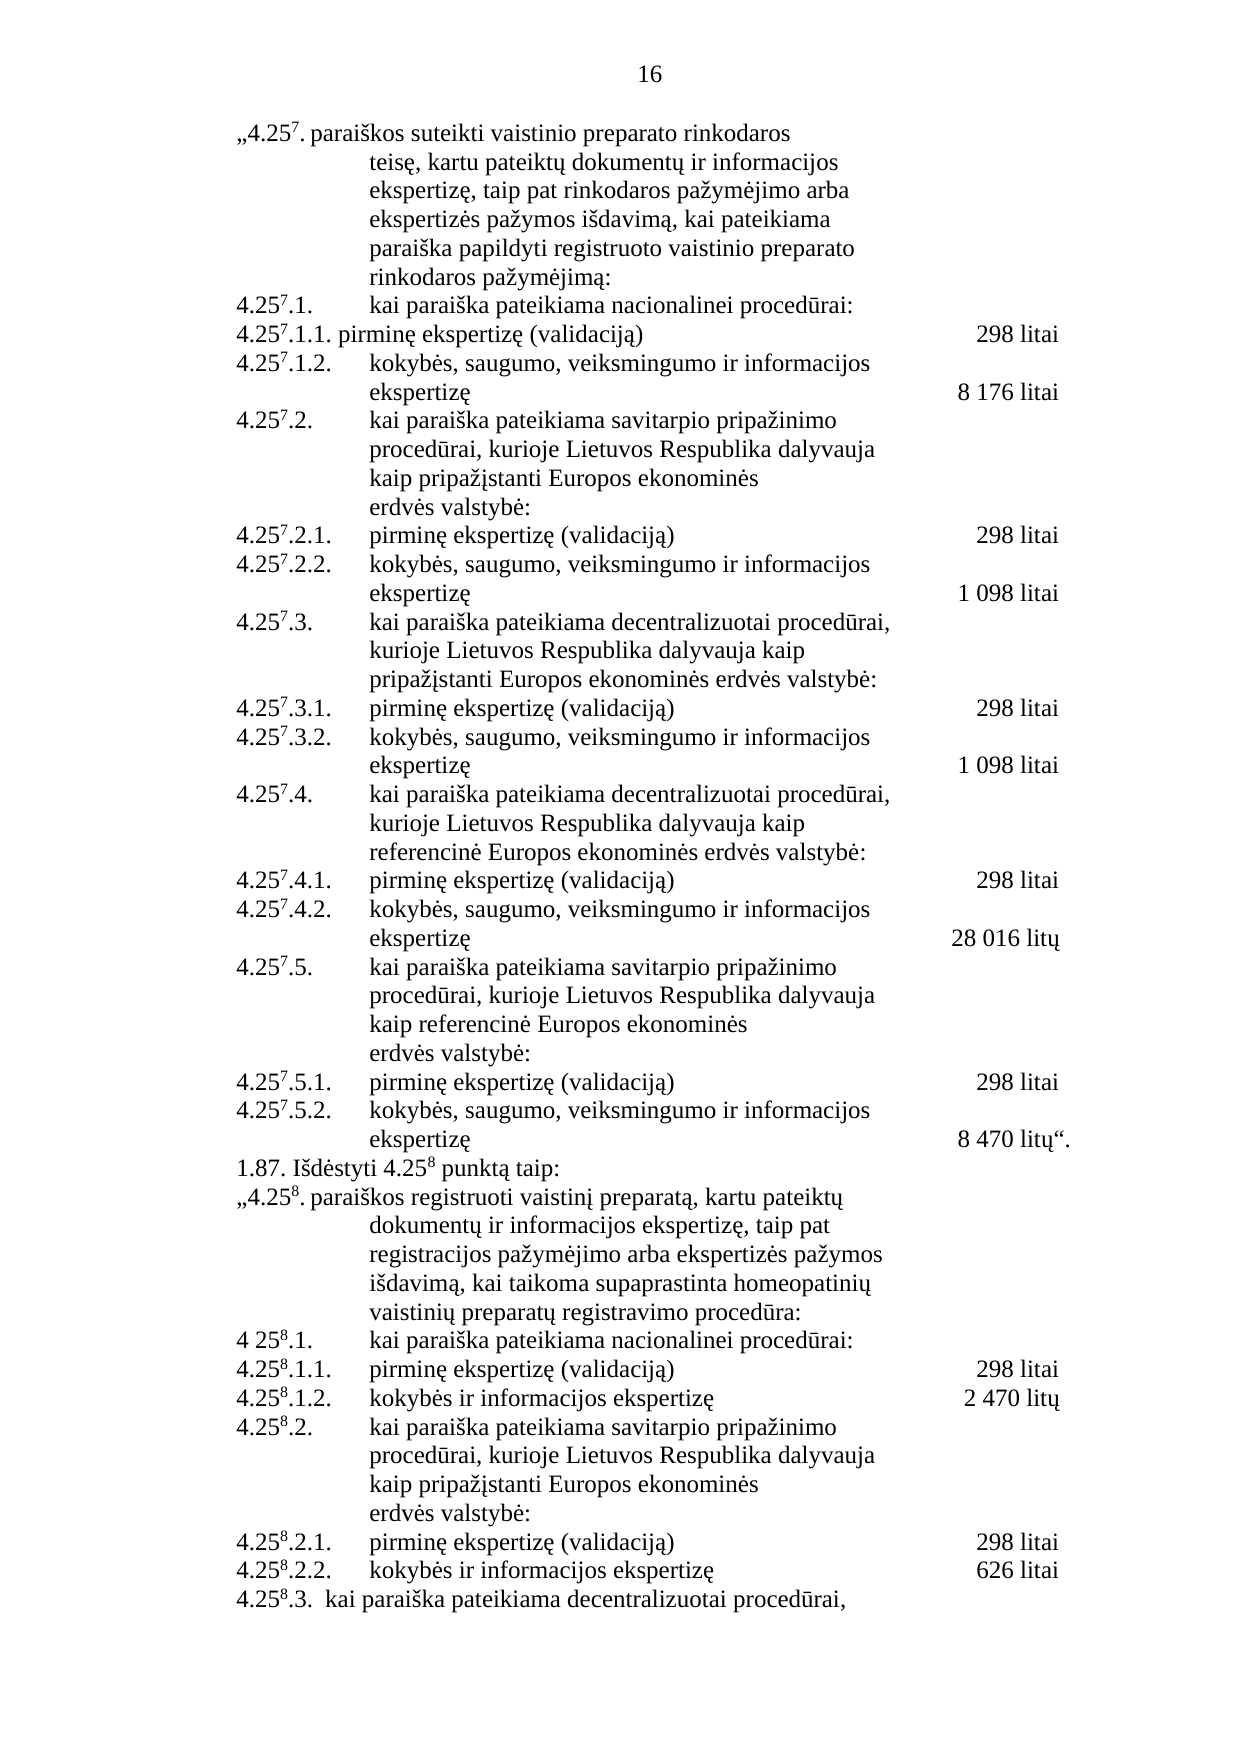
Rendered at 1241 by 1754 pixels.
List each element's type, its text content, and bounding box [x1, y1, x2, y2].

text 4.257.5.2. kokybės, saugumo, veiksmingumo ir informacijos [177, 1096, 1122, 1124]
text 4.257.5. kai paraiška pateikiama savitarpio pripažinimo [177, 952, 1122, 981]
text ekspertizę 8 176 litai [177, 377, 1122, 406]
text 4.257.5.1. pirminę ekspertizę (validaciją) 298 litai [177, 1067, 1122, 1096]
text procedūrai, kurioje Lietuvos Respublika dalyvauja [177, 981, 1122, 1009]
text 4.257.1.2. kokybės, saugumo, veiksmingumo ir informacijos [177, 348, 1122, 377]
text 4.257.1.1. pirminę ekspertizę (validaciją) 298 litai [177, 319, 1122, 348]
text vaistinių preparatų registravimo procedūra: [177, 1297, 1122, 1326]
text kurioje Lietuvos Respublika dalyvauja kaip [177, 636, 1122, 664]
text 4.257.3.1. pirminę ekspertizę (validaciją) 298 litai [177, 693, 1122, 722]
text ekspertizės pažymos išdavimą, kai pateikiama [177, 204, 1122, 233]
text procedūrai, kurioje Lietuvos Respublika dalyvauja [177, 434, 1122, 463]
text 4.258.3. kai paraiška pateikiama decentralizuotai procedūrai, [177, 1584, 1122, 1613]
text ekspertizę, taip pat rinkodaros pažymėjimo arba [177, 176, 1122, 204]
text 4.257.3.2. kokybės, saugumo, veiksmingumo ir informacijos [177, 722, 1122, 751]
text pripažįstanti Europos ekonominės erdvės valstybė: [177, 664, 1122, 693]
text 1.87. Išdėstyti 4.258 punktą taip: [177, 1153, 1122, 1182]
text rinkodaros pažymėjimą: [177, 262, 1122, 291]
text 4.257.4.2. kokybės, saugumo, veiksmingumo ir informacijos [177, 894, 1122, 923]
text kaip pripažįstanti Europos ekonominės [177, 463, 1122, 492]
text išdavimą, kai taikoma supaprastinta homeopatinių [177, 1268, 1122, 1297]
text ekspertizę 1 098 litai [177, 578, 1122, 607]
text ekspertizę 1 098 litai [177, 751, 1122, 779]
text „4.258. paraiškos registruoti vaistinį preparatą, kartu pateiktų [177, 1182, 1122, 1211]
text kaip referencinė Europos ekonominės [177, 1009, 1122, 1038]
text „4.257. paraiškos suteikti vaistinio preparato rinkodaros [177, 118, 1122, 147]
text erdvės valstybė: [177, 1498, 1122, 1527]
text kaip pripažįstanti Europos ekonominės [177, 1469, 1122, 1498]
text dokumentų ir informacijos ekspertizę, taip pat [177, 1211, 1122, 1239]
text 4.257.3. kai paraiška pateikiama decentralizuotai procedūrai, [177, 607, 1122, 636]
text 4.257.4.1. pirminę ekspertizę (validaciją) 298 litai [177, 866, 1122, 894]
text kurioje Lietuvos Respublika dalyvauja kaip [177, 808, 1122, 837]
text 4 258.1. kai paraiška pateikiama nacionalinei procedūrai: [177, 1326, 1122, 1354]
text 4.257.2.2. kokybės, saugumo, veiksmingumo ir informacijos [177, 549, 1122, 578]
text 4.258.2.2. kokybės ir informacijos ekspertizę 626 litai [177, 1556, 1122, 1584]
text 4.258.1.1. pirminę ekspertizę (validaciją) 298 litai [177, 1354, 1122, 1383]
text registracijos pažymėjimo arba ekspertizės pažymos [177, 1239, 1122, 1268]
text 4.257.1. kai paraiška pateikiama nacionalinei procedūrai: [177, 291, 1122, 319]
text teisę, kartu pateiktų dokumentų ir informacijos [177, 147, 1122, 176]
text ekspertizę 8 470 litų“. [177, 1124, 1122, 1153]
text 4.258.2.1. pirminę ekspertizę (validaciją) 298 litai [177, 1527, 1122, 1556]
text procedūrai, kurioje Lietuvos Respublika dalyvauja [177, 1441, 1122, 1469]
text ekspertizę 28 016 litų [177, 923, 1122, 952]
text 4.257.2.1. pirminę ekspertizę (validaciją) 298 litai [177, 521, 1122, 549]
text erdvės valstybė: [177, 1038, 1122, 1067]
text 4.258.1.2. kokybės ir informacijos ekspertizę 2 470 litų [177, 1383, 1122, 1412]
text referencinė Europos ekonominės erdvės valstybė: [177, 837, 1122, 866]
text erdvės valstybė: [177, 492, 1122, 521]
text paraiška papildyti registruoto vaistinio preparato [177, 233, 1122, 262]
text 4.258.2. kai paraiška pateikiama savitarpio pripažinimo [177, 1412, 1122, 1441]
text 4.257.4. kai paraiška pateikiama decentralizuotai procedūrai, [177, 779, 1122, 808]
text 4.257.2. kai paraiška pateikiama savitarpio pripažinimo [177, 406, 1122, 434]
